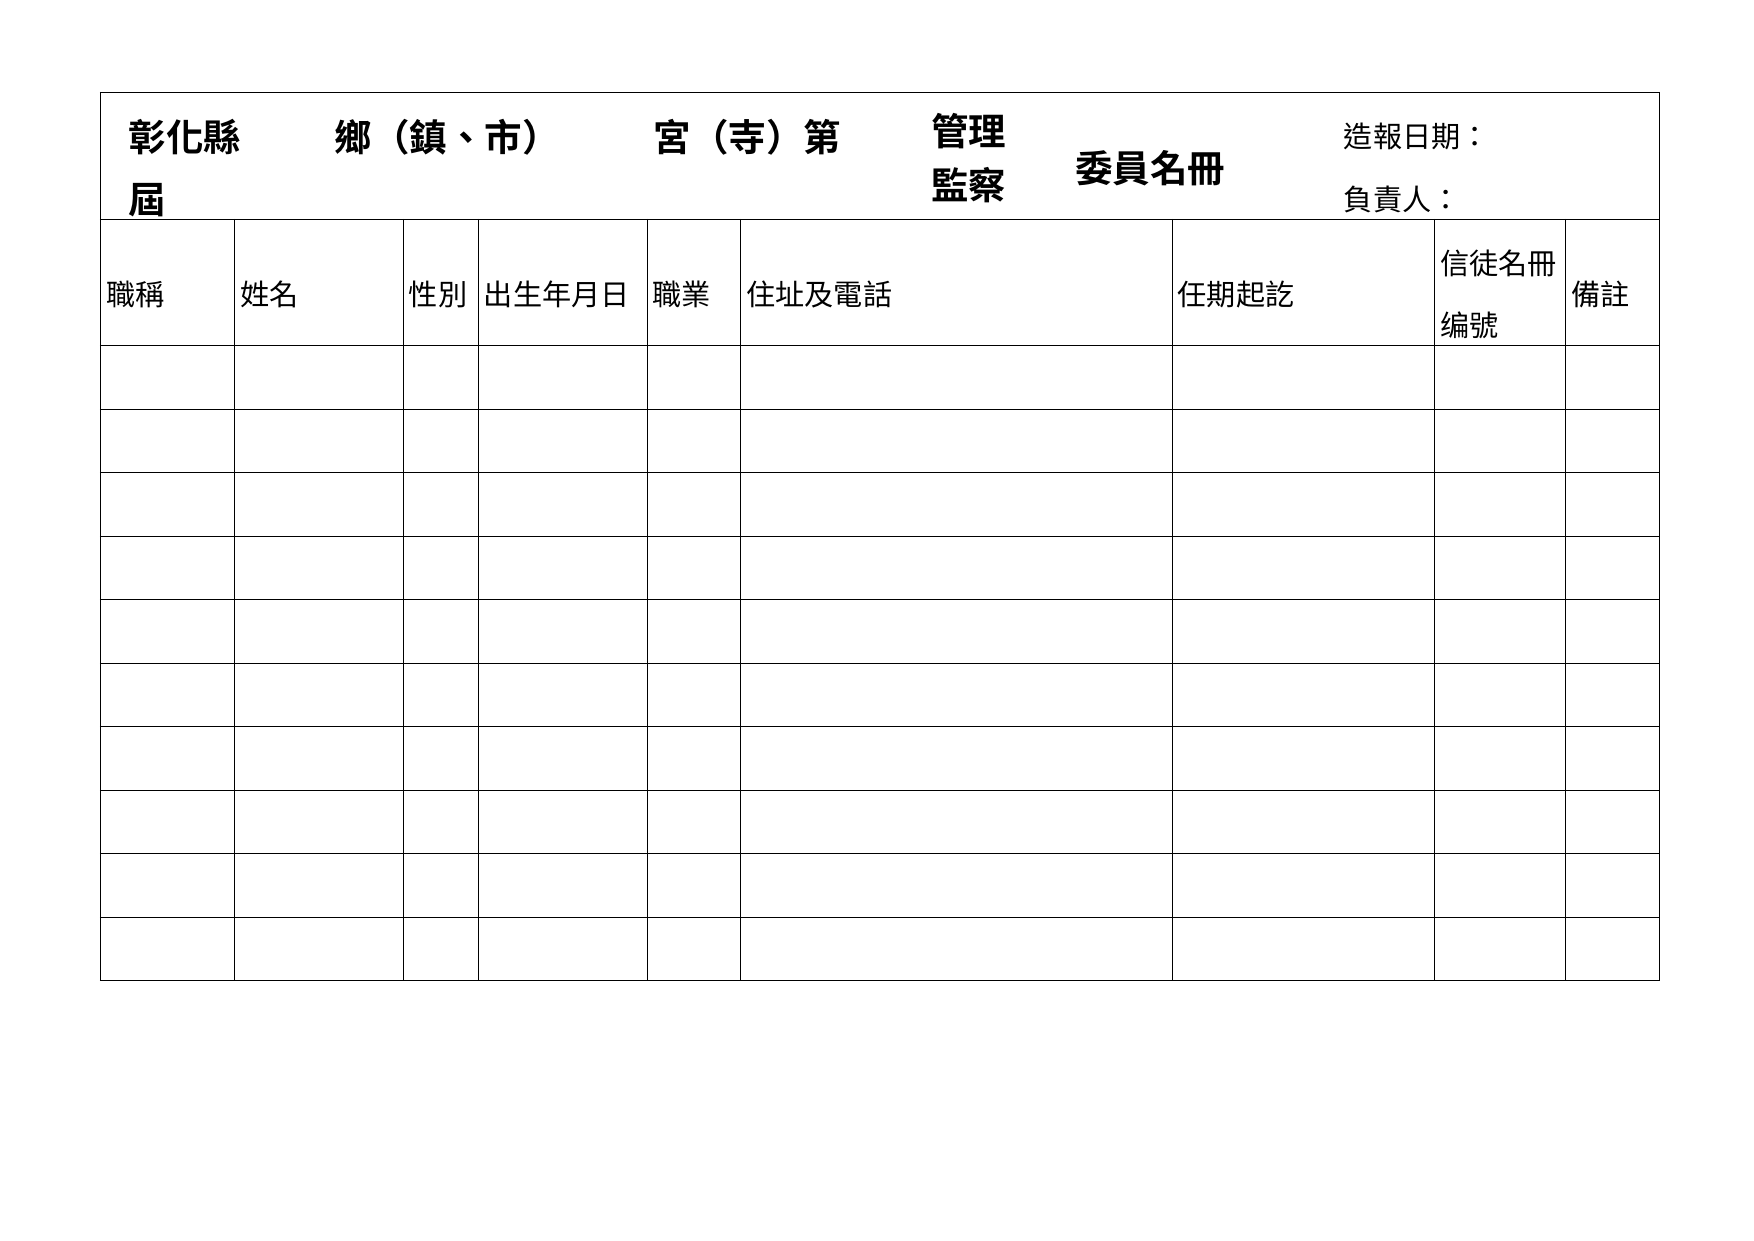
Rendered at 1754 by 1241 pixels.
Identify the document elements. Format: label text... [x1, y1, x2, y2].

table_cell 職稱 [101, 220, 234, 345]
table_cell 信徒名冊编號 [1435, 220, 1565, 345]
table_cell [1435, 600, 1565, 663]
table_cell [1566, 664, 1659, 726]
table_header 造報日期： [1341, 93, 1659, 155]
table_cell [1566, 791, 1659, 853]
table_cell [648, 600, 740, 663]
table_cell 住址及電話 [741, 220, 1172, 345]
table_cell [648, 410, 740, 472]
table_cell [479, 410, 647, 472]
table_cell [1173, 664, 1434, 726]
table_header 管理 監察 [928, 93, 1059, 219]
table_cell [479, 854, 647, 917]
table_cell [648, 664, 740, 726]
table_cell [741, 918, 1172, 980]
table_cell [404, 918, 478, 980]
table_cell 負責人： [1341, 155, 1659, 219]
table_cell 職業 [648, 220, 740, 345]
table_cell [404, 346, 478, 408]
table_cell [235, 918, 403, 980]
table_cell [101, 600, 234, 663]
table_cell [1173, 537, 1434, 599]
table_cell [1173, 854, 1434, 917]
table_cell [741, 791, 1172, 853]
table_cell [404, 600, 478, 663]
table_cell [648, 918, 740, 980]
table_cell [1173, 600, 1434, 663]
table_cell [235, 346, 403, 408]
table_cell 性別 [404, 220, 478, 345]
table_cell [235, 791, 403, 853]
table_cell [1435, 918, 1565, 980]
table_cell [1566, 537, 1659, 599]
table_cell [101, 918, 234, 980]
table_cell [1566, 727, 1659, 790]
table_cell [1173, 410, 1434, 472]
table_cell [741, 664, 1172, 726]
table_cell [479, 727, 647, 790]
table_cell [235, 727, 403, 790]
table_cell [101, 727, 234, 790]
table_cell [1566, 410, 1659, 472]
table_cell [101, 473, 234, 536]
table_cell [479, 473, 647, 536]
table_cell [404, 791, 478, 853]
table_cell [404, 410, 478, 472]
table_cell [101, 664, 234, 726]
table_cell [648, 727, 740, 790]
table_cell [648, 791, 740, 853]
table_cell [101, 346, 234, 408]
table_cell [479, 537, 647, 599]
table_header 委員名冊 [1060, 93, 1341, 219]
table_cell [1566, 346, 1659, 408]
table_cell [1435, 791, 1565, 853]
table_cell [1173, 791, 1434, 853]
table_cell [479, 664, 647, 726]
table_cell [648, 473, 740, 536]
table_cell [1435, 346, 1565, 408]
table_cell [235, 664, 403, 726]
table_cell 出生年月日 [479, 220, 647, 345]
table_cell [741, 854, 1172, 917]
table_cell 備註 [1566, 220, 1659, 345]
table_header 彰化縣 鄉（鎮、市） 宮（寺）第 屆 [101, 93, 928, 219]
table_cell [404, 473, 478, 536]
table_cell [404, 854, 478, 917]
table_cell [648, 346, 740, 408]
table_cell [101, 854, 234, 917]
table_cell [1566, 473, 1659, 536]
table_cell [1173, 918, 1434, 980]
table_cell [1173, 727, 1434, 790]
table_cell [1566, 918, 1659, 980]
table_cell [101, 537, 234, 599]
table_cell 任期起訖 [1173, 220, 1434, 345]
table_cell [741, 537, 1172, 599]
table_cell [1173, 473, 1434, 536]
table_cell [404, 664, 478, 726]
table_cell [235, 410, 403, 472]
table_cell [741, 600, 1172, 663]
table_cell [648, 854, 740, 917]
table_cell [1435, 410, 1565, 472]
table_cell [235, 854, 403, 917]
table_cell [404, 727, 478, 790]
table_cell [741, 410, 1172, 472]
table_cell [235, 537, 403, 599]
table_cell [404, 537, 478, 599]
table_cell [1566, 854, 1659, 917]
table_cell [1435, 473, 1565, 536]
table_cell [1173, 346, 1434, 408]
table_cell [235, 473, 403, 536]
table_cell [648, 537, 740, 599]
table_cell [1435, 537, 1565, 599]
table_cell 姓名 [235, 220, 403, 345]
table_cell [1566, 600, 1659, 663]
table_cell [741, 727, 1172, 790]
table_cell [741, 473, 1172, 536]
table_cell [479, 600, 647, 663]
table_cell [479, 791, 647, 853]
table_cell [1435, 854, 1565, 917]
table_cell [741, 346, 1172, 408]
table_cell [235, 600, 403, 663]
table_cell [479, 346, 647, 408]
table_cell [101, 791, 234, 853]
table_cell [1435, 664, 1565, 726]
table_cell [479, 918, 647, 980]
table_cell [101, 410, 234, 472]
table_cell [1435, 727, 1565, 790]
